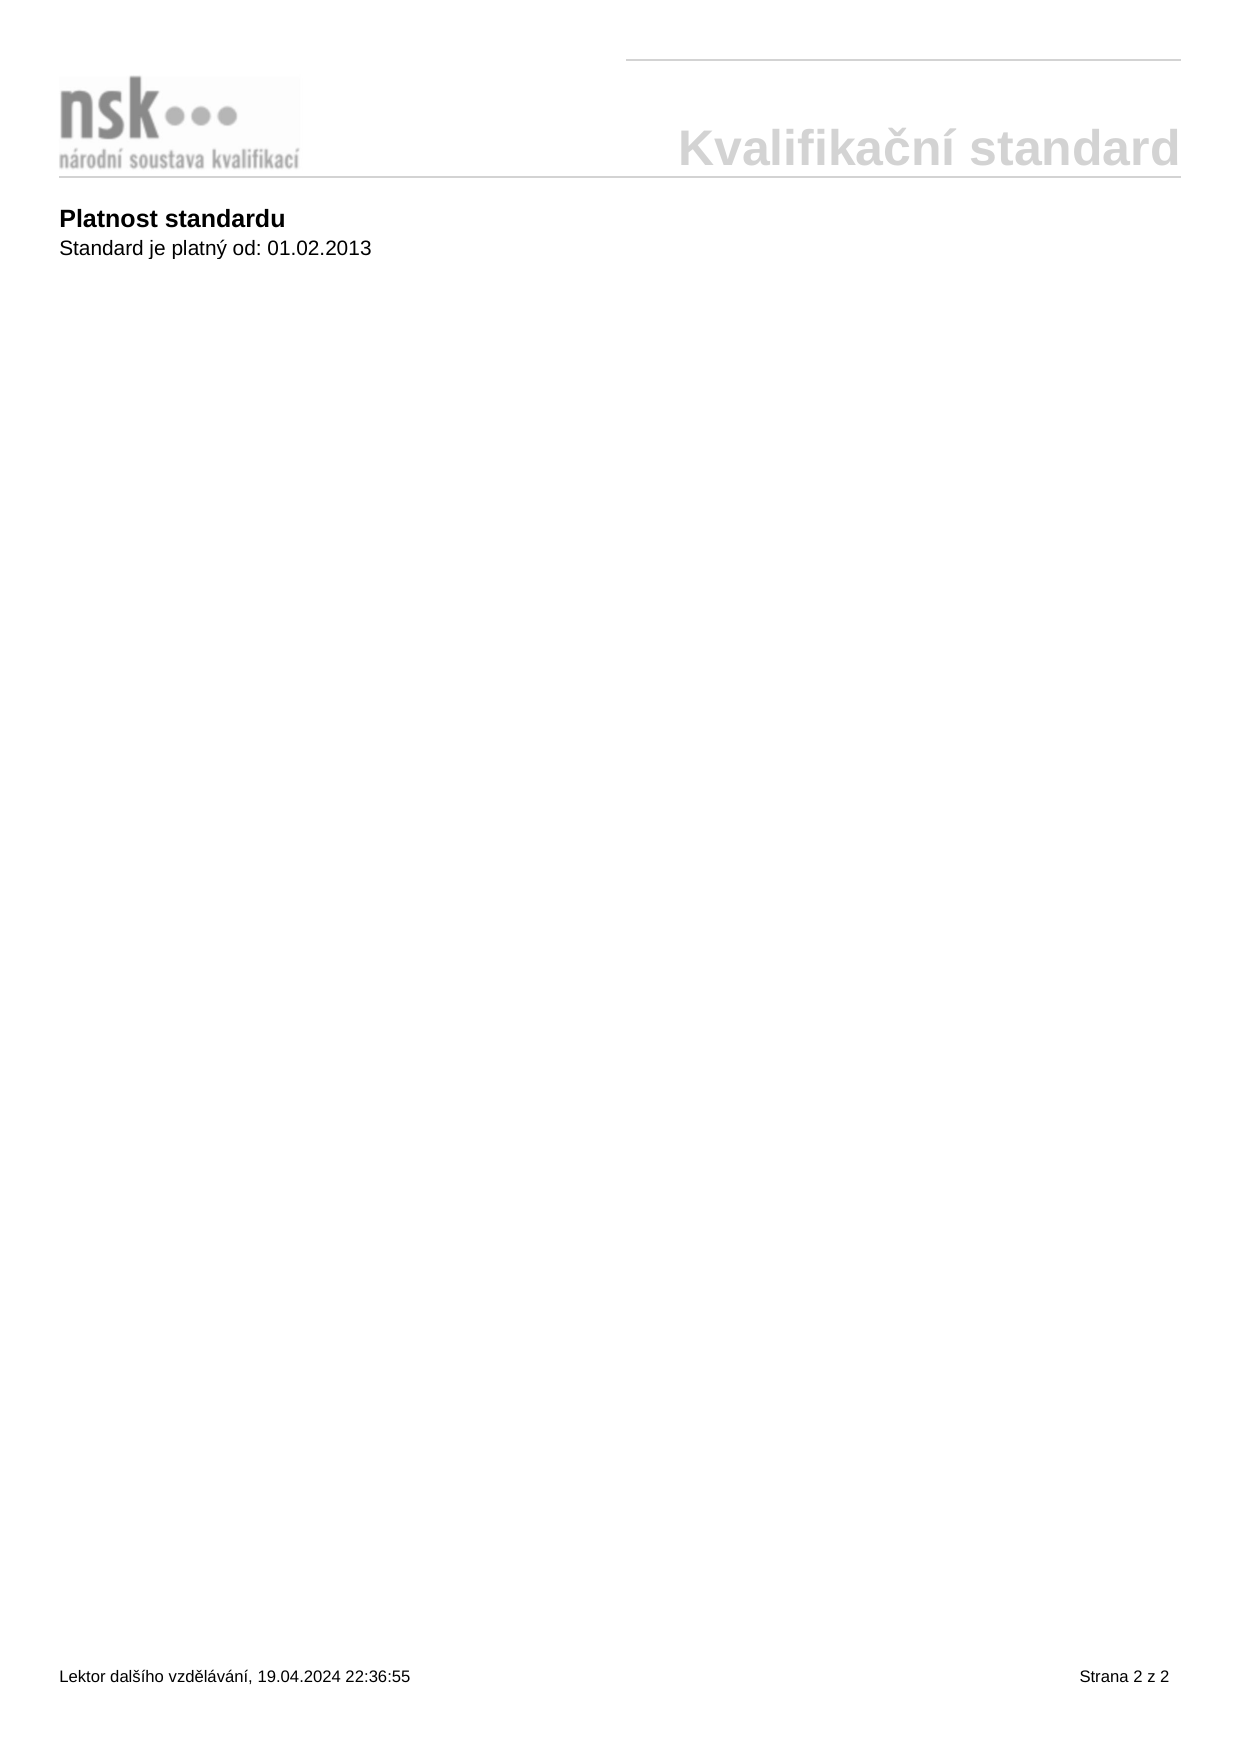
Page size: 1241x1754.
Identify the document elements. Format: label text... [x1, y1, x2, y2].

table_cell [1093, 559, 1169, 859]
table_cell [862, 259, 1093, 559]
table_cell [1169, 1658, 1181, 1694]
table_cell Standard je platný od: 01.02.2013 [59, 236, 1181, 259]
table_cell [1169, 194, 1181, 200]
table_cell [1169, 1409, 1181, 1658]
table_cell Strana 2 z 2 [862, 1658, 1169, 1694]
table_cell [59, 1159, 483, 1409]
table_cell [620, 259, 626, 559]
table_cell [862, 859, 1093, 1159]
table_cell [59, 859, 483, 1159]
table_cell [620, 1409, 626, 1658]
table_cell [1169, 559, 1181, 859]
table_cell Lektor dalšího vzdělávání, 19.04.2024 22:36:55 [59, 1658, 862, 1694]
table_cell [1093, 259, 1169, 559]
table_cell [620, 1159, 626, 1409]
table_cell [484, 171, 620, 176]
table_cell [59, 194, 483, 200]
table_cell [626, 259, 862, 559]
table_cell [862, 194, 1093, 200]
table_cell [626, 194, 862, 200]
table_cell [59, 259, 483, 559]
table_cell [1169, 1159, 1181, 1409]
table_cell [484, 259, 620, 559]
table_cell [59, 559, 483, 859]
table_cell [620, 559, 626, 859]
table_cell [484, 559, 620, 859]
table_cell [1093, 194, 1169, 200]
table_cell [59, 1409, 483, 1658]
table_cell Platnost standardu [59, 200, 1181, 236]
table_cell [1093, 859, 1169, 1159]
table_cell [620, 859, 626, 1159]
table_cell [484, 1409, 620, 1658]
table_cell [626, 1409, 862, 1658]
table_cell [626, 559, 862, 859]
table_cell Kvalifikační standard [626, 61, 1181, 176]
table_cell [59, 178, 1181, 194]
table_cell [59, 171, 483, 176]
table_cell [621, 59, 626, 170]
table_cell [484, 194, 620, 200]
table_cell [862, 1159, 1093, 1409]
table_cell [484, 859, 620, 1159]
table_cell [862, 559, 1093, 859]
table_cell [626, 859, 862, 1159]
table_cell [484, 1159, 620, 1409]
table_cell [1093, 1159, 1169, 1409]
table_cell [626, 1159, 862, 1409]
table_cell [1169, 259, 1181, 559]
table_cell [1093, 1409, 1169, 1658]
table_cell [862, 1409, 1093, 1658]
table_cell [1169, 859, 1181, 1159]
picture [58, 59, 621, 171]
